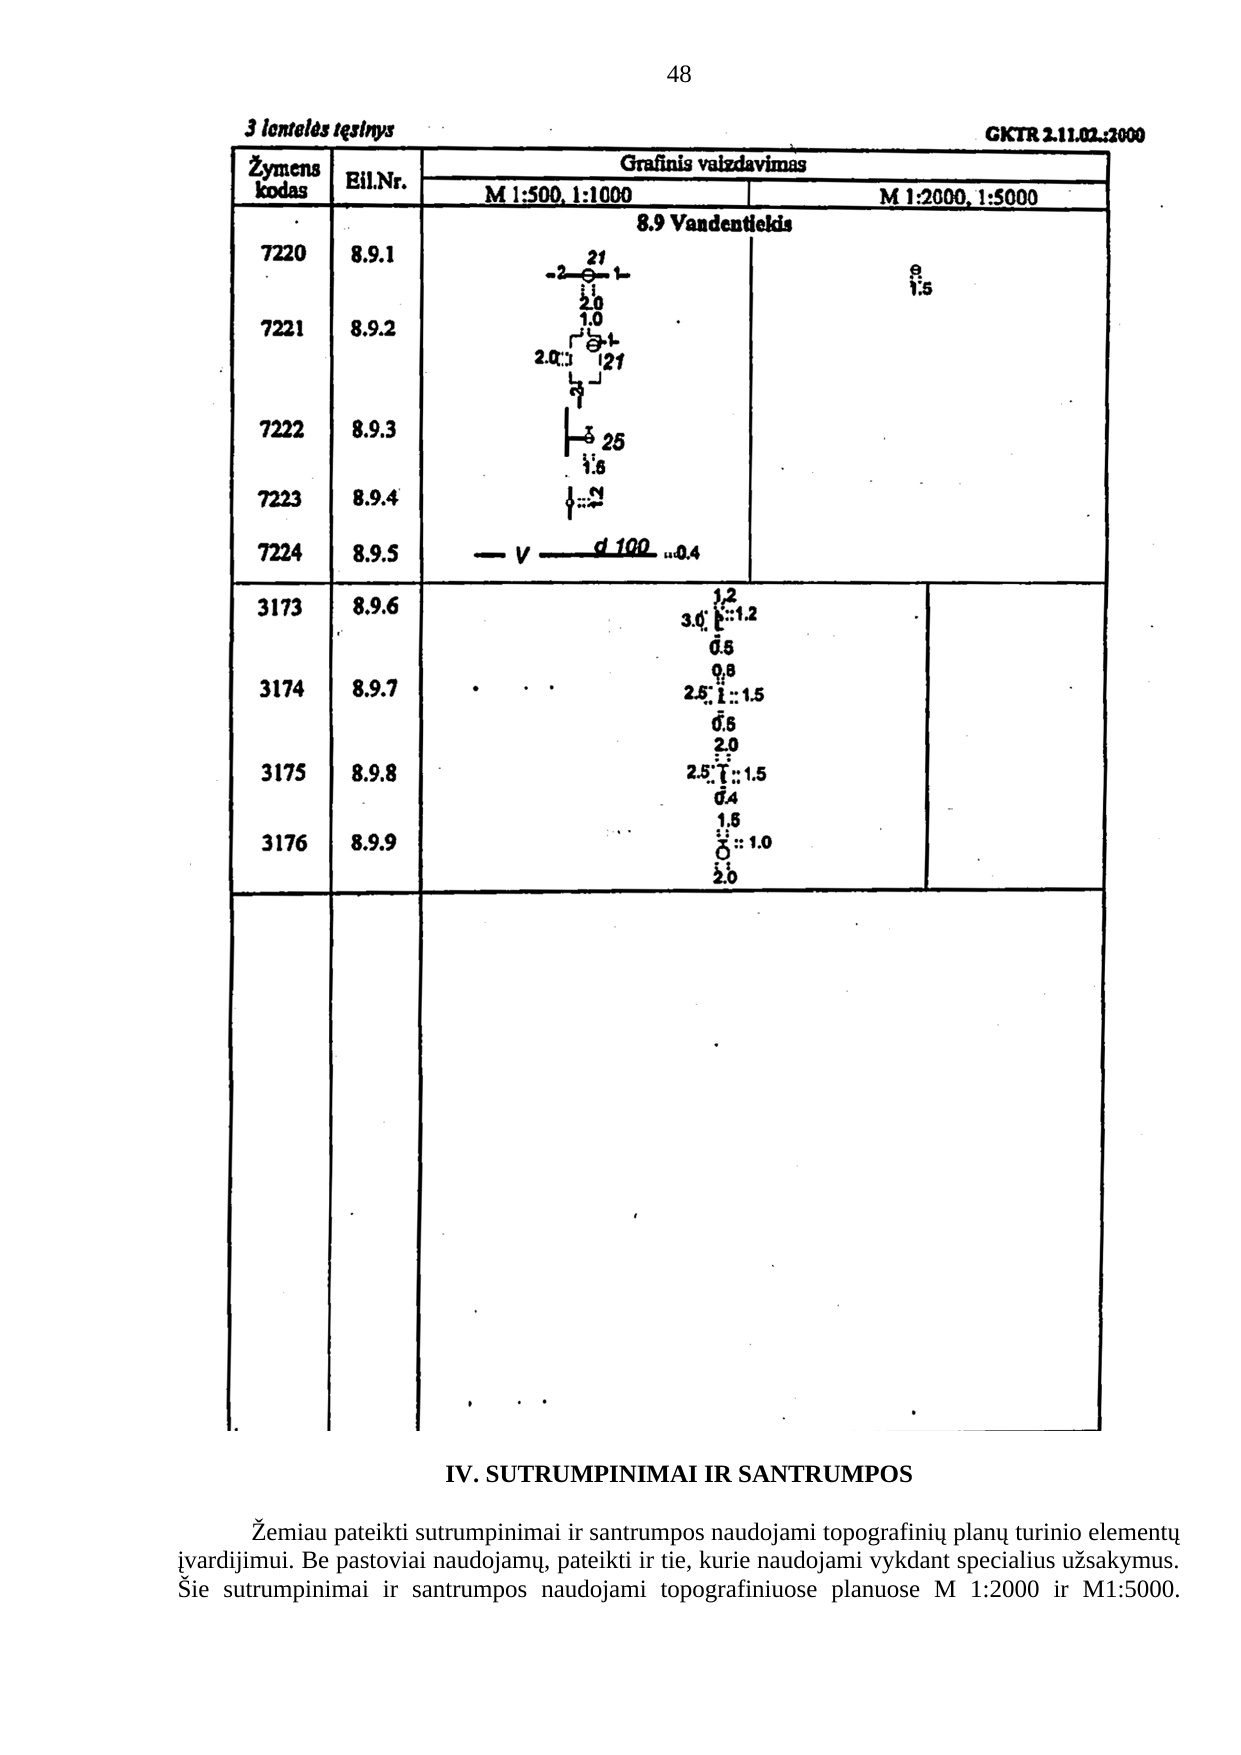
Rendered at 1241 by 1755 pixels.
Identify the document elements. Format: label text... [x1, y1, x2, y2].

text Žemiau pateikti sutrumpinimai ir santrumpos naudojami topografinių planų turinio elementų įvardijimui. Be pastoviai naudojamų, pateikti ir tie, kurie naudojami vykdant specialius užsakymus. Šie sutrumpinimai ir santrumpos naudojami topografiniuose planuose M 1:2000 ir M1:5000. [177, 1517, 1181, 1603]
text iv. sutrumpinimai ir santrumpos [177, 1459, 1181, 1488]
